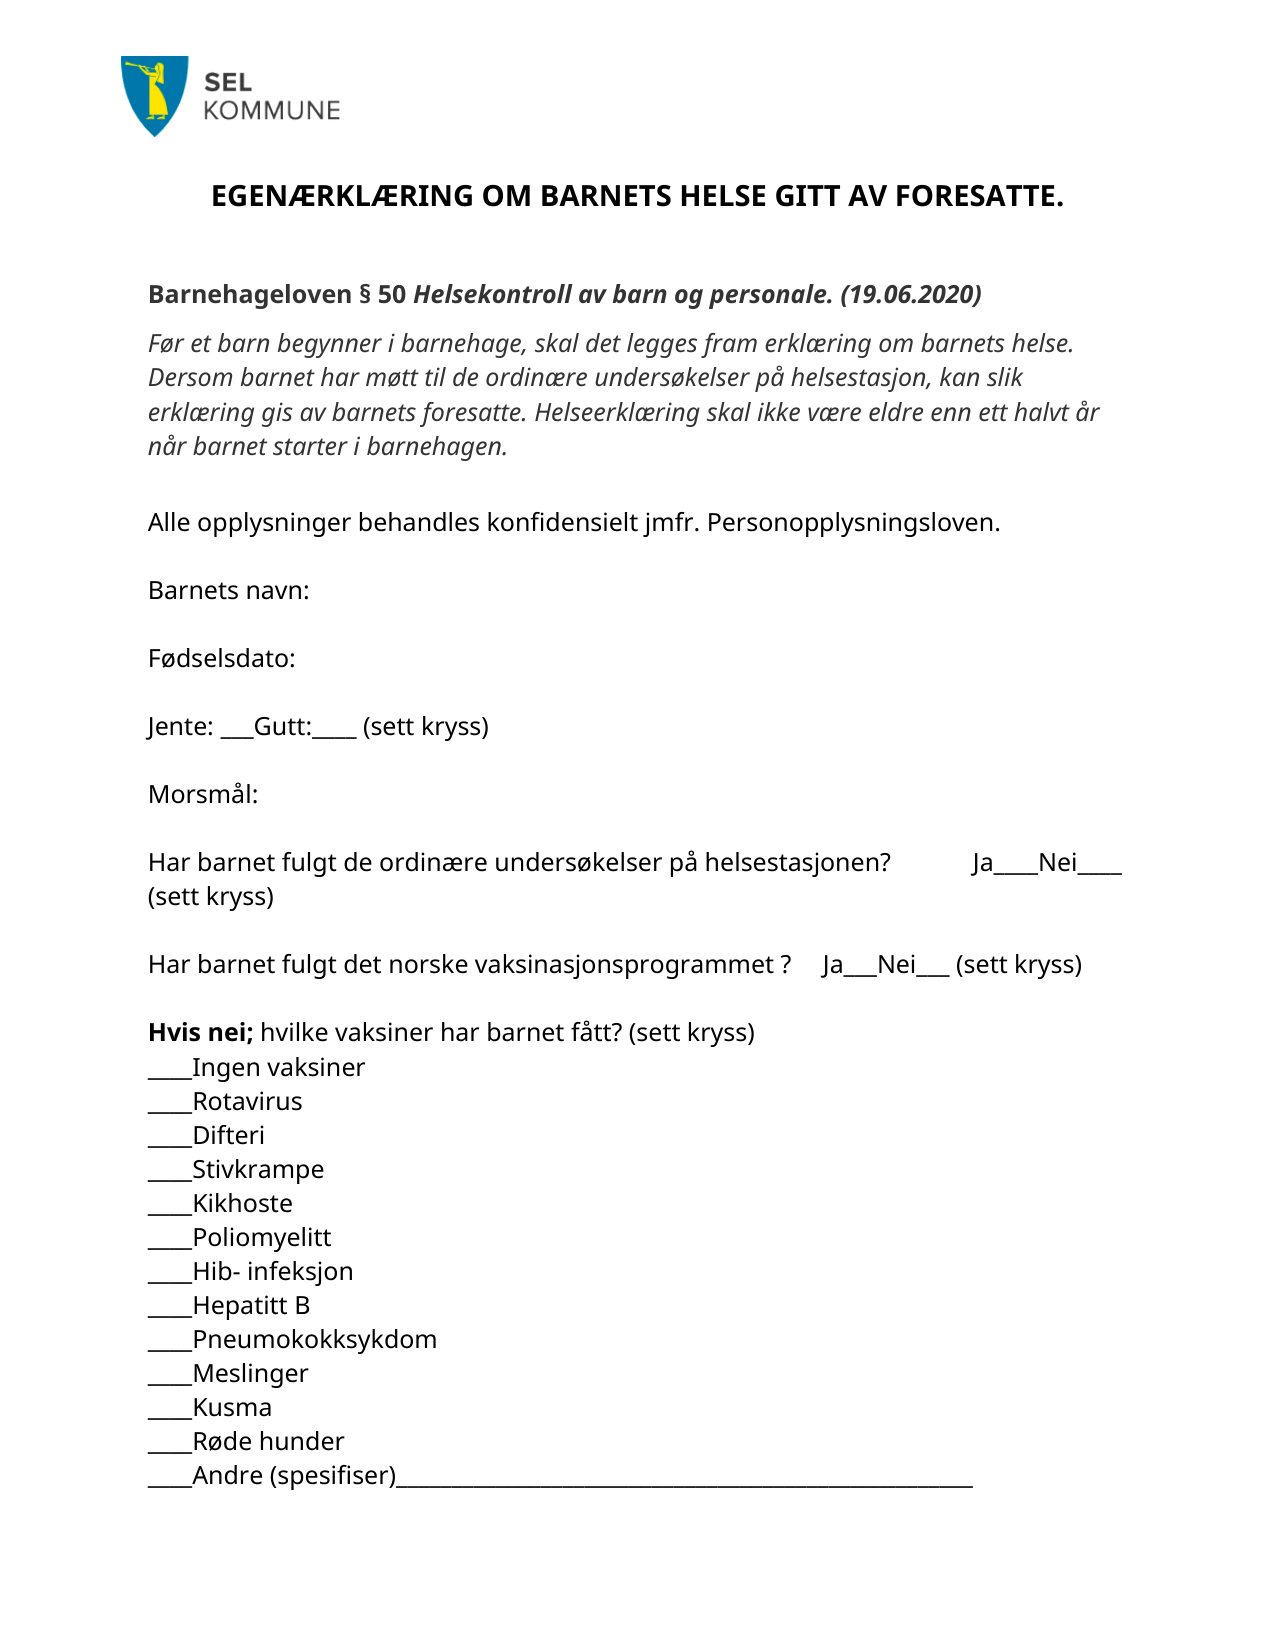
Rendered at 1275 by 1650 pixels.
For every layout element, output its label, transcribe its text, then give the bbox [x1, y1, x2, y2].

text ____Andre (spesifiser)____________________________________________________ [148, 1458, 1127, 1492]
text ____Ingen vaksiner [148, 1049, 1127, 1083]
text Alle opplysninger behandles konfidensielt jmfr. Personopplysningsloven. [148, 504, 1127, 538]
text Før et barn begynner i barnehage, skal det legges fram erklæring om barnets helse. Dersom barnet har møtt til de ordinære undersøkelser på helsestasjon, kan slik erklæring gis av barnets foresatte. Helseerklæring skal ikke være eldre enn ett halvt år når barnet starter i barnehagen. [148, 326, 1127, 462]
text EGENÆRKLÆRING OM BARNETS HELSE GITT AV FORESATTE. [148, 148, 1127, 215]
text [121, 74, 151, 136]
text ____Meslinger ____Kusma ____Røde hunder [148, 1356, 1127, 1458]
text Morsmål: [148, 777, 1127, 811]
text Hvis nei; hvilke vaksiner har barnet fått? (sett kryss) [148, 1015, 1127, 1049]
text Barnehageloven § 50 Helsekontroll av barn og personale. (19.06.2020) [148, 276, 1127, 310]
text Har barnet fulgt de ordinære undersøkelser på helsestasjonen? Ja____Nei____ (sett kryss) [148, 845, 1127, 913]
text [159, 57, 554, 136]
text Har barnet fulgt det norske vaksinasjonsprogrammet ? Ja___Nei___ (sett kryss) [148, 947, 1127, 981]
text Jente: ___Gutt:____ (sett kryss) [148, 708, 1127, 743]
text ____Difteri ____Stivkrampe ____Kikhoste ____Poliomyelitt ____Hib- infeksjon ____Hepatitt B ____Pneumokokksykdom [148, 1117, 1127, 1356]
text Barnets navn: [148, 572, 1127, 606]
text ____Rotavirus [148, 1083, 1127, 1117]
text Fødselsdato: [148, 640, 1127, 674]
